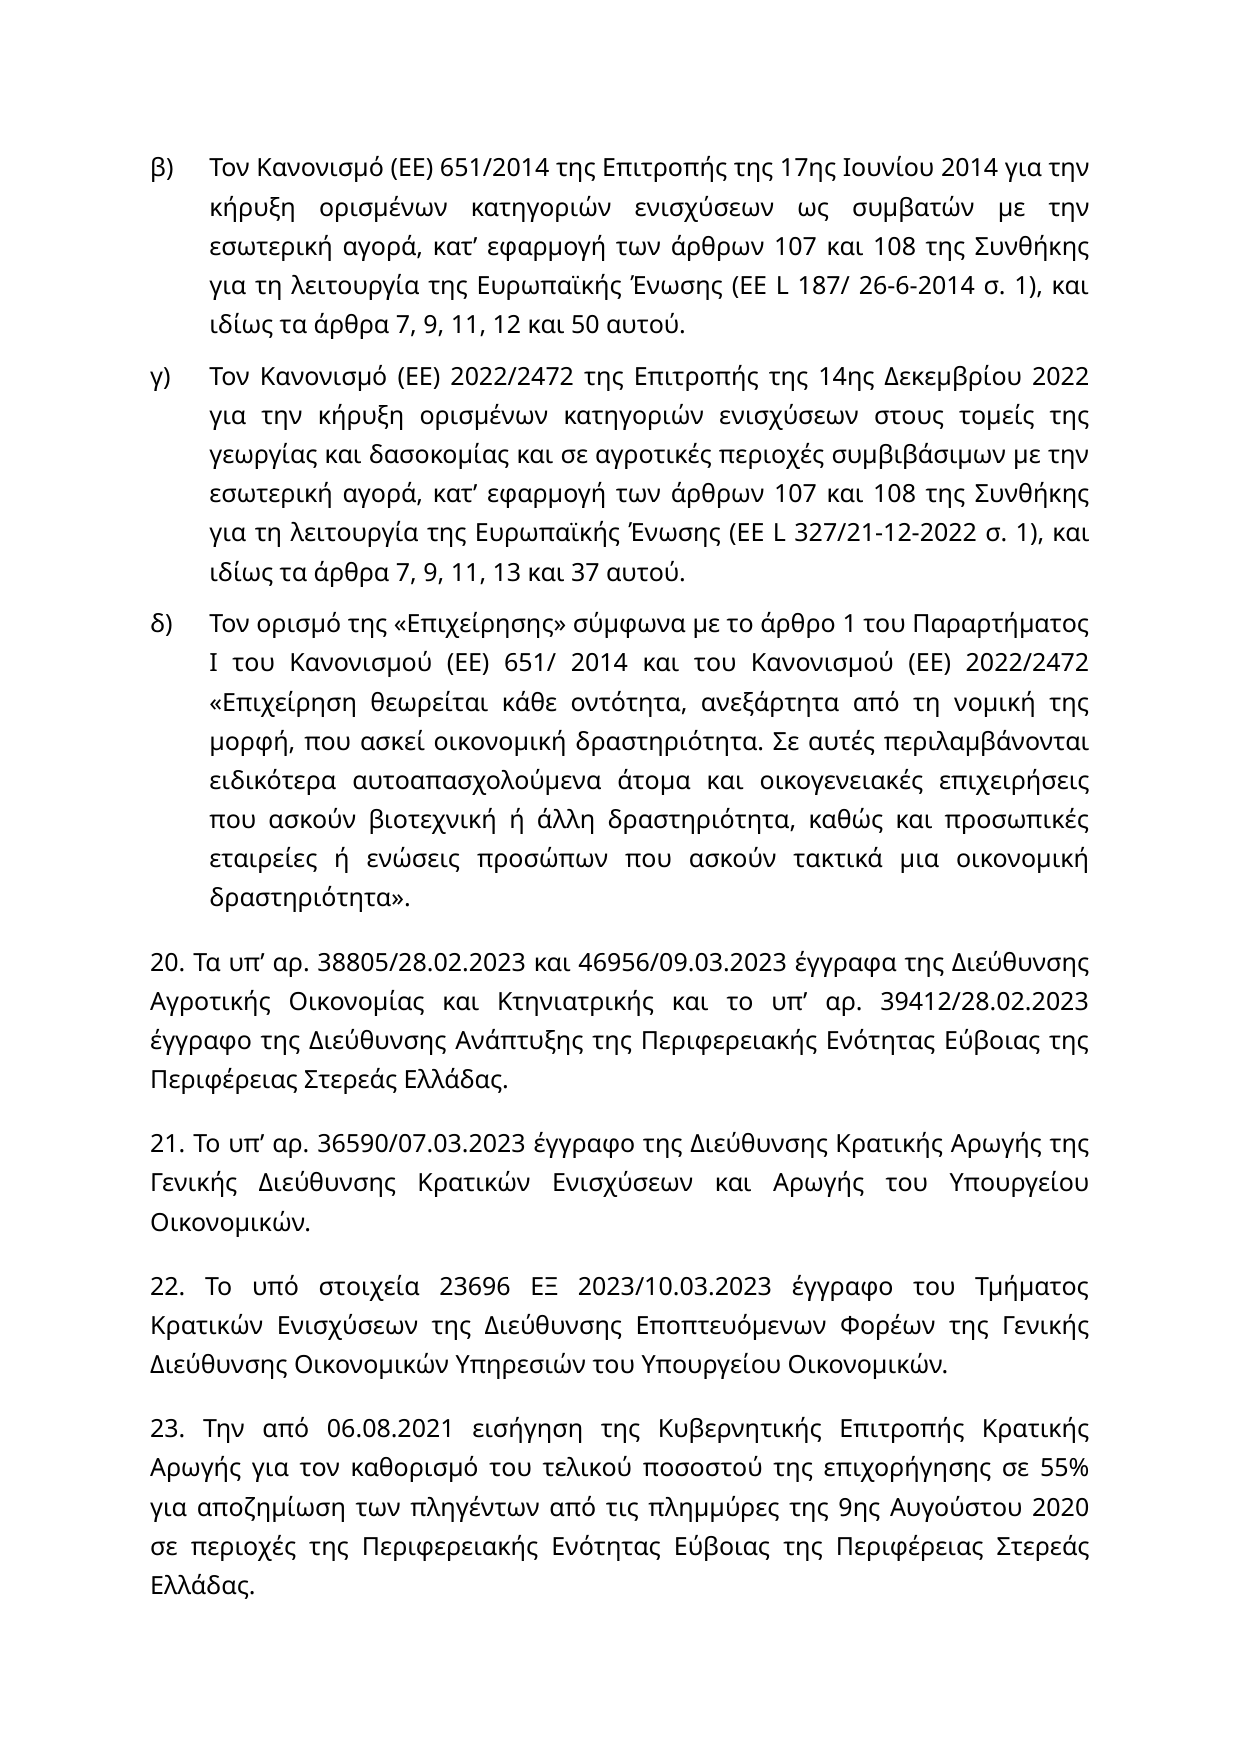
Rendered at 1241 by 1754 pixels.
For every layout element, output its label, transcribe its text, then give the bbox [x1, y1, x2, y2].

text 20. Τα υπ’ αρ. 38805/28.02.2023 και 46956/09.03.2023 έγγραφα της Διεύθυνσης Αγροτικής Οικονομίας και Κτηνιατρικής και το υπ’ αρ. 39412/28.02.2023 έγγραφο της Διεύθυνσης Ανάπτυξης της Περιφερειακής Ενότητας Εύβοιας της Περιφέρειας Στερεάς Ελλάδας. [150, 944, 1090, 1096]
list β) Τον Κανονισμό (ΕΕ) 651/2014 της Επιτροπής της 17ης Ιουνίου 2014 για την κήρυξη ορισμένων κατηγοριών ενισχύσεων ως συμβατών με την εσωτερική αγορά, κατ’ εφαρμογή των άρθρων 107 και 108 της Συνθήκης για τη λειτουργία της Ευρωπαϊκής Ένωσης (ΕΕ L 187/ 26-6-2014 σ. 1), και ιδίως τα άρθρα 7, 9, 11, 12 και 50 αυτού. [150, 150, 1090, 341]
list δ) Τον ορισμό της «Επιχείρησης» σύμφωνα με το άρθρο 1 του Παραρτήματος Ι του Κανονισμού (ΕΕ) 651/ 2014 και του Κανονισμού (ΕΕ) 2022/2472 «Επιχείρηση θεωρείται κάθε οντότητα, ανεξάρτητα από τη νομική της μορφή, που ασκεί οικονομική δραστηριότητα. Σε αυτές περιλαμβάνονται ειδικότερα αυτοαπασχολούμενα άτομα και οικογενειακές επιχειρήσεις που ασκούν βιοτεχνική ή άλλη δραστηριότητα, καθώς και προσωπικές εταιρείες ή ενώσεις προσώπων που ασκούν τακτικά μια οικονομική δραστηριότητα». [150, 606, 1090, 914]
text 23. Την από 06.08.2021 εισήγηση της Κυβερνητικής Επιτροπής Κρατικής Αρωγής για τον καθορισμό του τελικού ποσοστού της επιχορήγησης σε 55% για αποζημίωση των πληγέντων από τις πλημμύρες της 9ης Αυγούστου 2020 σε περιοχές της Περιφερειακής Ενότητας Εύβοιας της Περιφέρειας Στερεάς Ελλάδας. [150, 1411, 1090, 1602]
text 22. Το υπό στοιχεία 23696 ΕΞ 2023/10.03.2023 έγγραφο του Τμήματος Κρατικών Ενισχύσεων της Διεύθυνσης Εποπτευόμενων Φορέων της Γενικής Διεύθυνσης Οικονομικών Υπηρεσιών του Υπουργείου Οικονομικών. [150, 1268, 1090, 1381]
text 21. Το υπ’ αρ. 36590/07.03.2023 έγγραφο της Διεύθυνσης Κρατικής Αρωγής της Γενικής Διεύθυνσης Κρατικών Ενισχύσεων και Αρωγής του Υπουργείου Οικονομικών. [150, 1126, 1090, 1238]
list γ) Τον Κανονισμό (ΕΕ) 2022/2472 της Επιτροπής της 14ης Δεκεμβρίου 2022 για την κήρυξη ορισμένων κατηγοριών ενισχύσεων στους τομείς της γεωργίας και δασοκομίας και σε αγροτικές περιοχές συμβιβάσιμων με την εσωτερική αγορά, κατ’ εφαρμογή των άρθρων 107 και 108 της Συνθήκης για τη λειτουργία της Ευρωπαϊκής Ένωσης (ΕΕ L 327/21-12-2022 σ. 1), και ιδίως τα άρθρα 7, 9, 11, 13 και 37 αυτού. [150, 358, 1090, 588]
